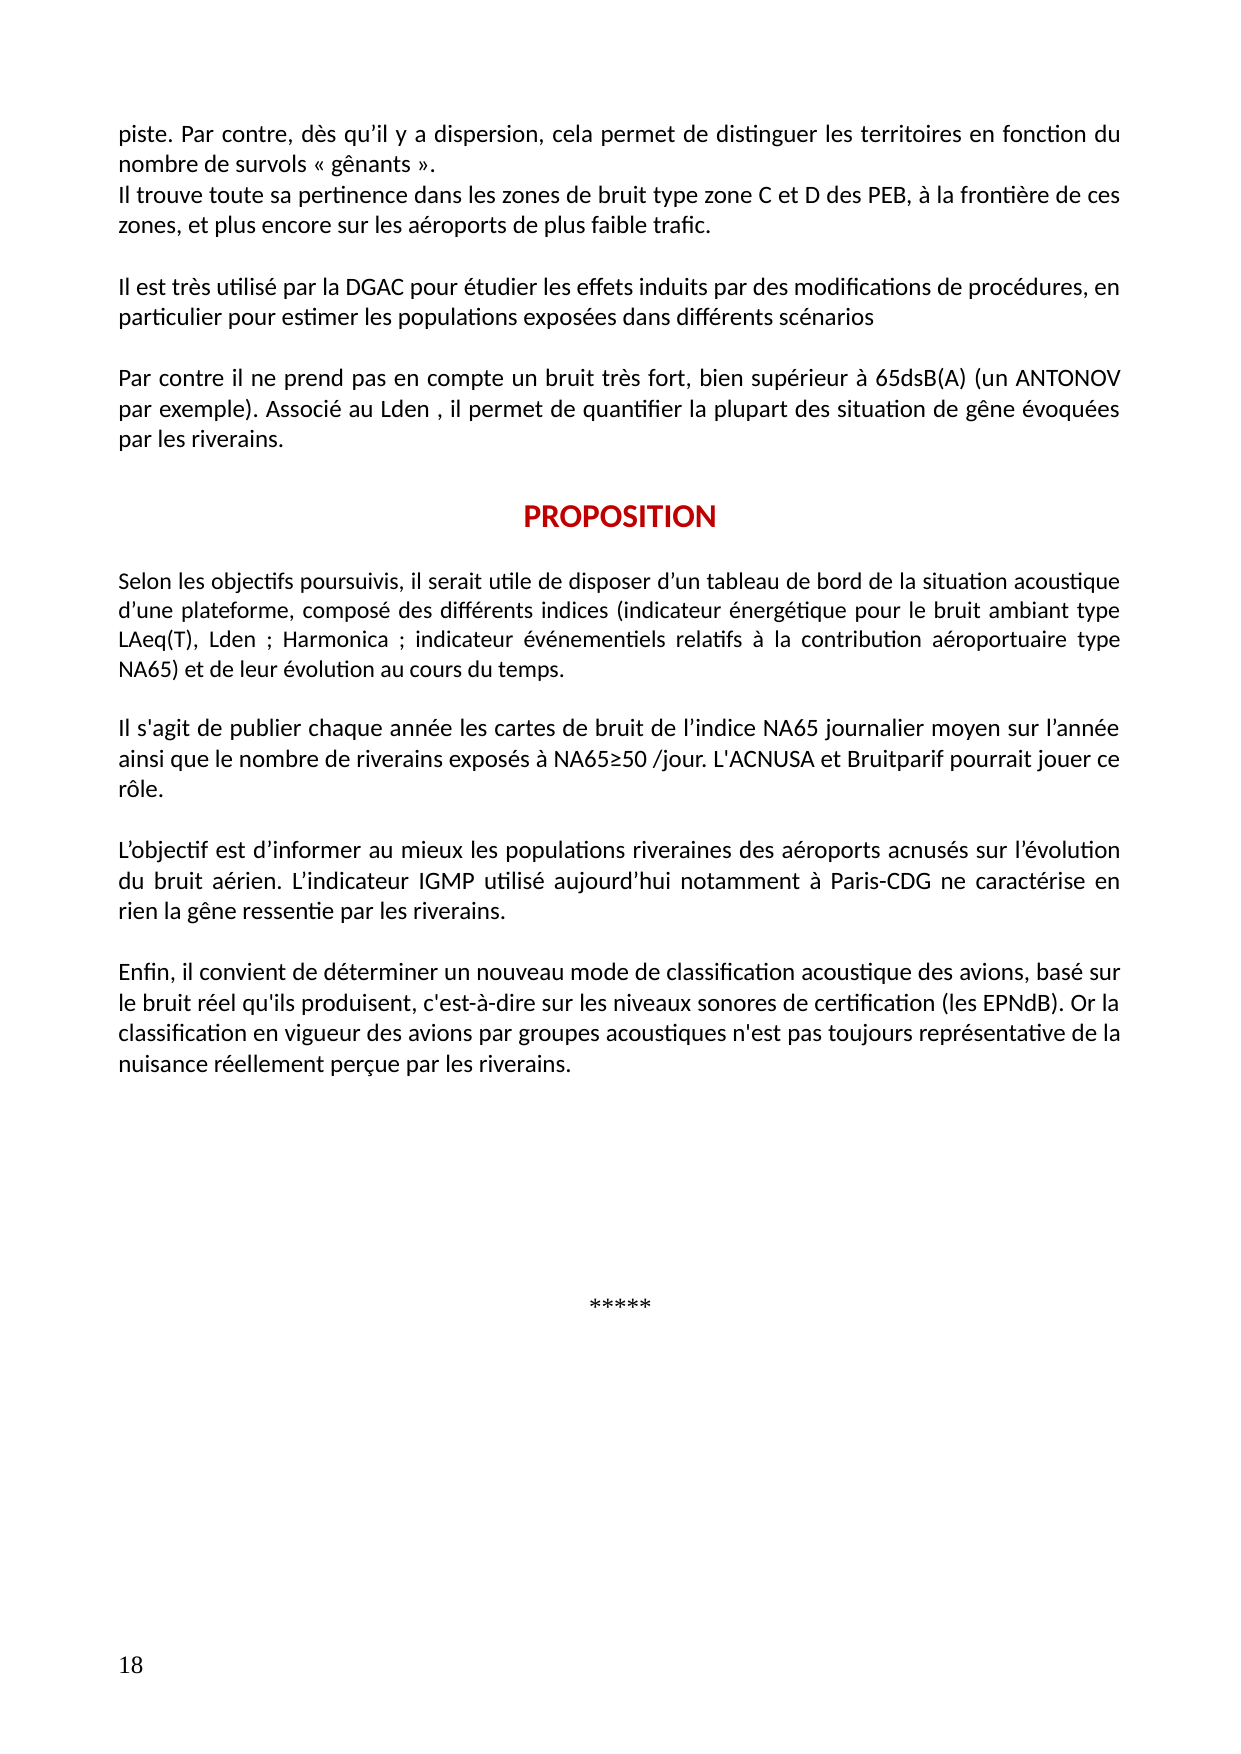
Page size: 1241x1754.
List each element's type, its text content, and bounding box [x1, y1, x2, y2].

text PROPOSITION [118, 494, 1122, 535]
text Il est très utilisé par la DGAC pour étudier les effets induits par des modifications de procédures, en particulier pour estimer les populations exposées dans différents scénarios [118, 271, 1122, 332]
text Selon les objectifs poursuivis, il serait utile de disposer d’un tableau de bord de la situation acoustique d’une plateforme, composé des différents indices (indicateur énergétique pour le bruit ambiant type LAeq(T), Lden ; Harmonica ; indicateur événementiels relatifs à la contribution aéroportuaire type NA65) et de leur évolution au cours du temps. [118, 566, 1122, 683]
text Par contre il ne prend pas en compte un bruit très fort, bien supérieur à 65dsB(A) (un ANTONOV par exemple). Associé au Lden , il permet de quantifier la plupart des situation de gêne évoquées par les riverains. [118, 362, 1122, 454]
text Il trouve toute sa pertinence dans les zones de bruit type zone C et D des PEB, à la frontière de ces zones, et plus encore sur les aéroports de plus faible trafic. [118, 179, 1122, 240]
text Enfin, il convient de déterminer un nouveau mode de classification acoustique des avions, basé sur le bruit réel qu'ils produisent, c'est-à-dire sur les niveaux sonores de certification (les EPNdB). Or la classification en vigueur des avions par groupes acoustiques n'est pas toujours représentative de la nuisance réellement perçue par les riverains. [118, 956, 1122, 1078]
text L’objectif est d’informer au mieux les populations riveraines des aéroports acnusés sur l’évolution du bruit aérien. L’indicateur IGMP utilisé aujourd’hui notamment à Paris-CDG ne caractérise en rien la gêne ressentie par les riverains. [118, 834, 1122, 926]
text piste. Par contre, dès qu’il y a dispersion, cela permet de distinguer les territoires en fonction du nombre de survols « gênants ». [118, 118, 1122, 179]
text Il s'agit de publier chaque année les cartes de bruit de l’indice NA65 journalier moyen sur l’année ainsi que le nombre de riverains exposés à NA65≥50 /jour. L'ACNUSA et Bruitparif pourrait jouer ce rôle. [118, 712, 1122, 804]
text ***** [118, 1292, 1122, 1321]
